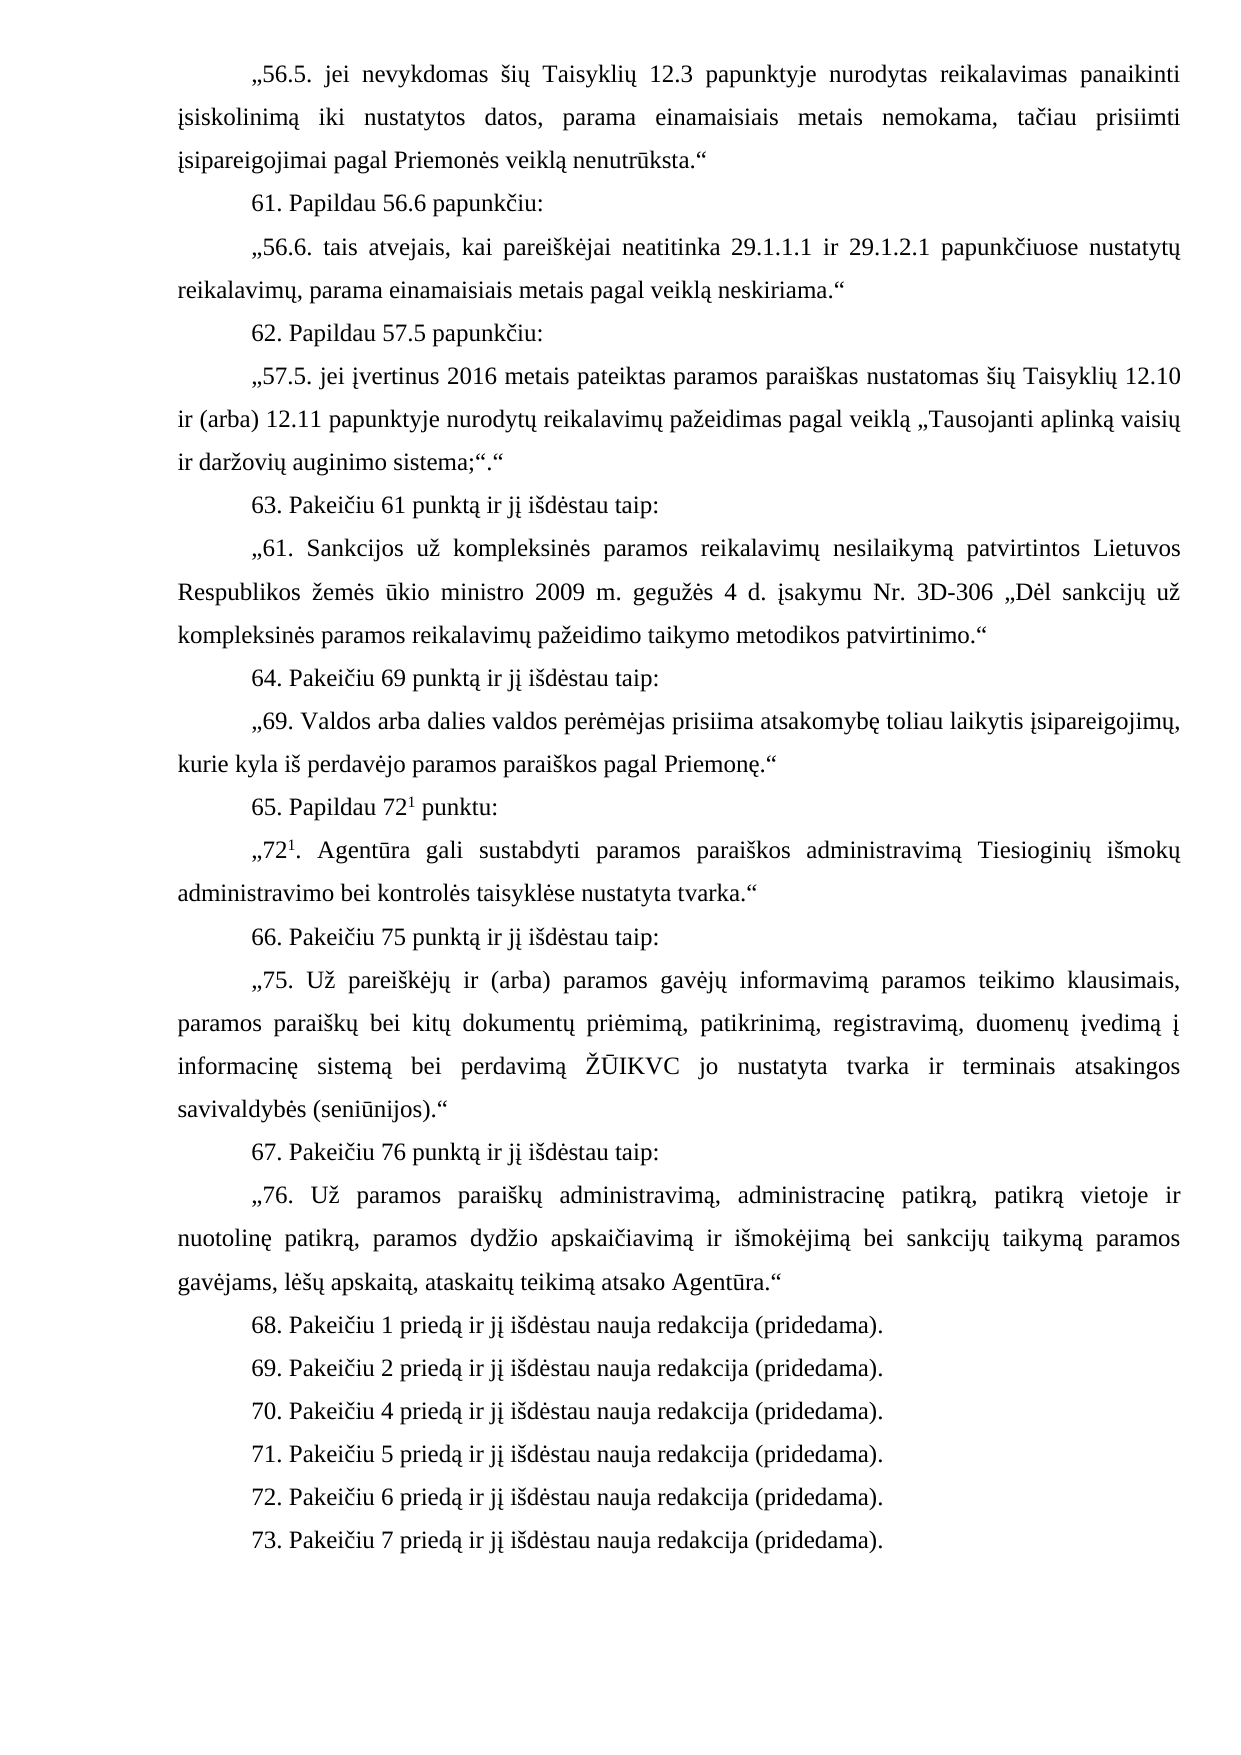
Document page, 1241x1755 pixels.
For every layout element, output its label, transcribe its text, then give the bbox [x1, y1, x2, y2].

text 68. Pakeičiu 1 priedą ir jį išdėstau nauja redakcija (pridedama). [177, 1310, 1181, 1338]
text 65. Papildau 721 punktu: [251, 792, 1181, 821]
text 62. Papildau 57.5 papunkčiu: [177, 318, 1181, 347]
text „56.5. jei nevykdomas šių Taisyklių 12.3 papunktyje nurodytas reikalavimas panaikinti įsiskolinimą iki nustatytos datos, parama einamaisiais metais nemokama, tačiau prisiimti įsipareigojimai pagal Priemonės veiklą nenutrūksta.“ [177, 59, 1181, 174]
text „76. Už paramos paraiškų administravimą, administracinę patikrą, patikrą vietoje ir nuotolinę patikrą, paramos dydžio apskaičiavimą ir išmokėjimą bei sankcijų taikymą paramos gavėjams, lėšų apskaitą, ataskaitų teikimą atsako Agentūra.“ [177, 1180, 1181, 1295]
text 61. Papildau 56.6 papunkčiu: [251, 188, 1181, 217]
text 63. Pakeičiu 61 punktą ir jį išdėstau taip: [177, 490, 1181, 519]
text „721. Agentūra gali sustabdyti paramos paraiškos administravimą Tiesioginių išmokų administravimo bei kontrolės taisyklėse nustatyta tvarka.“ [177, 835, 1181, 907]
text 69. Pakeičiu 2 priedą ir jį išdėstau nauja redakcija (pridedama). [177, 1353, 1181, 1382]
text 73. Pakeičiu 7 priedą ir jį išdėstau nauja redakcija (pridedama). [251, 1525, 1181, 1554]
text „56.6. tais atvejais, kai pareiškėjai neatitinka 29.1.1.1 ir 29.1.2.1 papunkčiuose nustatytų reikalavimų, parama einamaisiais metais pagal veiklą neskiriama.“ [177, 232, 1181, 303]
text 66. Pakeičiu 75 punktą ir jį išdėstau taip: [251, 922, 1181, 950]
text 72. Pakeičiu 6 priedą ir jį išdėstau nauja redakcija (pridedama). [251, 1482, 1181, 1511]
text „61. Sankcijos už kompleksinės paramos reikalavimų nesilaikymą patvirtintos Lietuvos Respublikos žemės ūkio ministro 2009 m. gegužės 4 d. įsakymu Nr. 3D-306 „Dėl sankcijų už kompleksinės paramos reikalavimų pažeidimo taikymo metodikos patvirtinimo.“ [177, 533, 1181, 648]
text 71. Pakeičiu 5 priedą ir jį išdėstau nauja redakcija (pridedama). [251, 1439, 1181, 1468]
text „75. Už pareiškėjų ir (arba) paramos gavėjų informavimą paramos teikimo klausimais, paramos paraiškų bei kitų dokumentų priėmimą, patikrinimą, registravimą, duomenų įvedimą į informacinę sistemą bei perdavimą ŽŪIKVC jo nustatyta tvarka ir terminais atsakingos savivaldybės (seniūnijos).“ [177, 965, 1181, 1123]
text „57.5. jei įvertinus 2016 metais pateiktas paramos paraiškas nustatomas šių Taisyklių 12.10 ir (arba) 12.11 papunktyje nurodytų reikalavimų pažeidimas pagal veiklą „Tausojanti aplinką vaisių ir daržovių auginimo sistema;“.“ [177, 361, 1181, 476]
text „69. Valdos arba dalies valdos perėmėjas prisiima atsakomybę toliau laikytis įsipareigojimų, kurie kyla iš perdavėjo paramos paraiškos pagal Priemonę.“ [177, 706, 1181, 778]
text 70. Pakeičiu 4 priedą ir jį išdėstau nauja redakcija (pridedama). [251, 1396, 1181, 1425]
text 64. Pakeičiu 69 punktą ir jį išdėstau taip: [251, 663, 1181, 692]
text 67. Pakeičiu 76 punktą ir jį išdėstau taip: [251, 1137, 1181, 1166]
